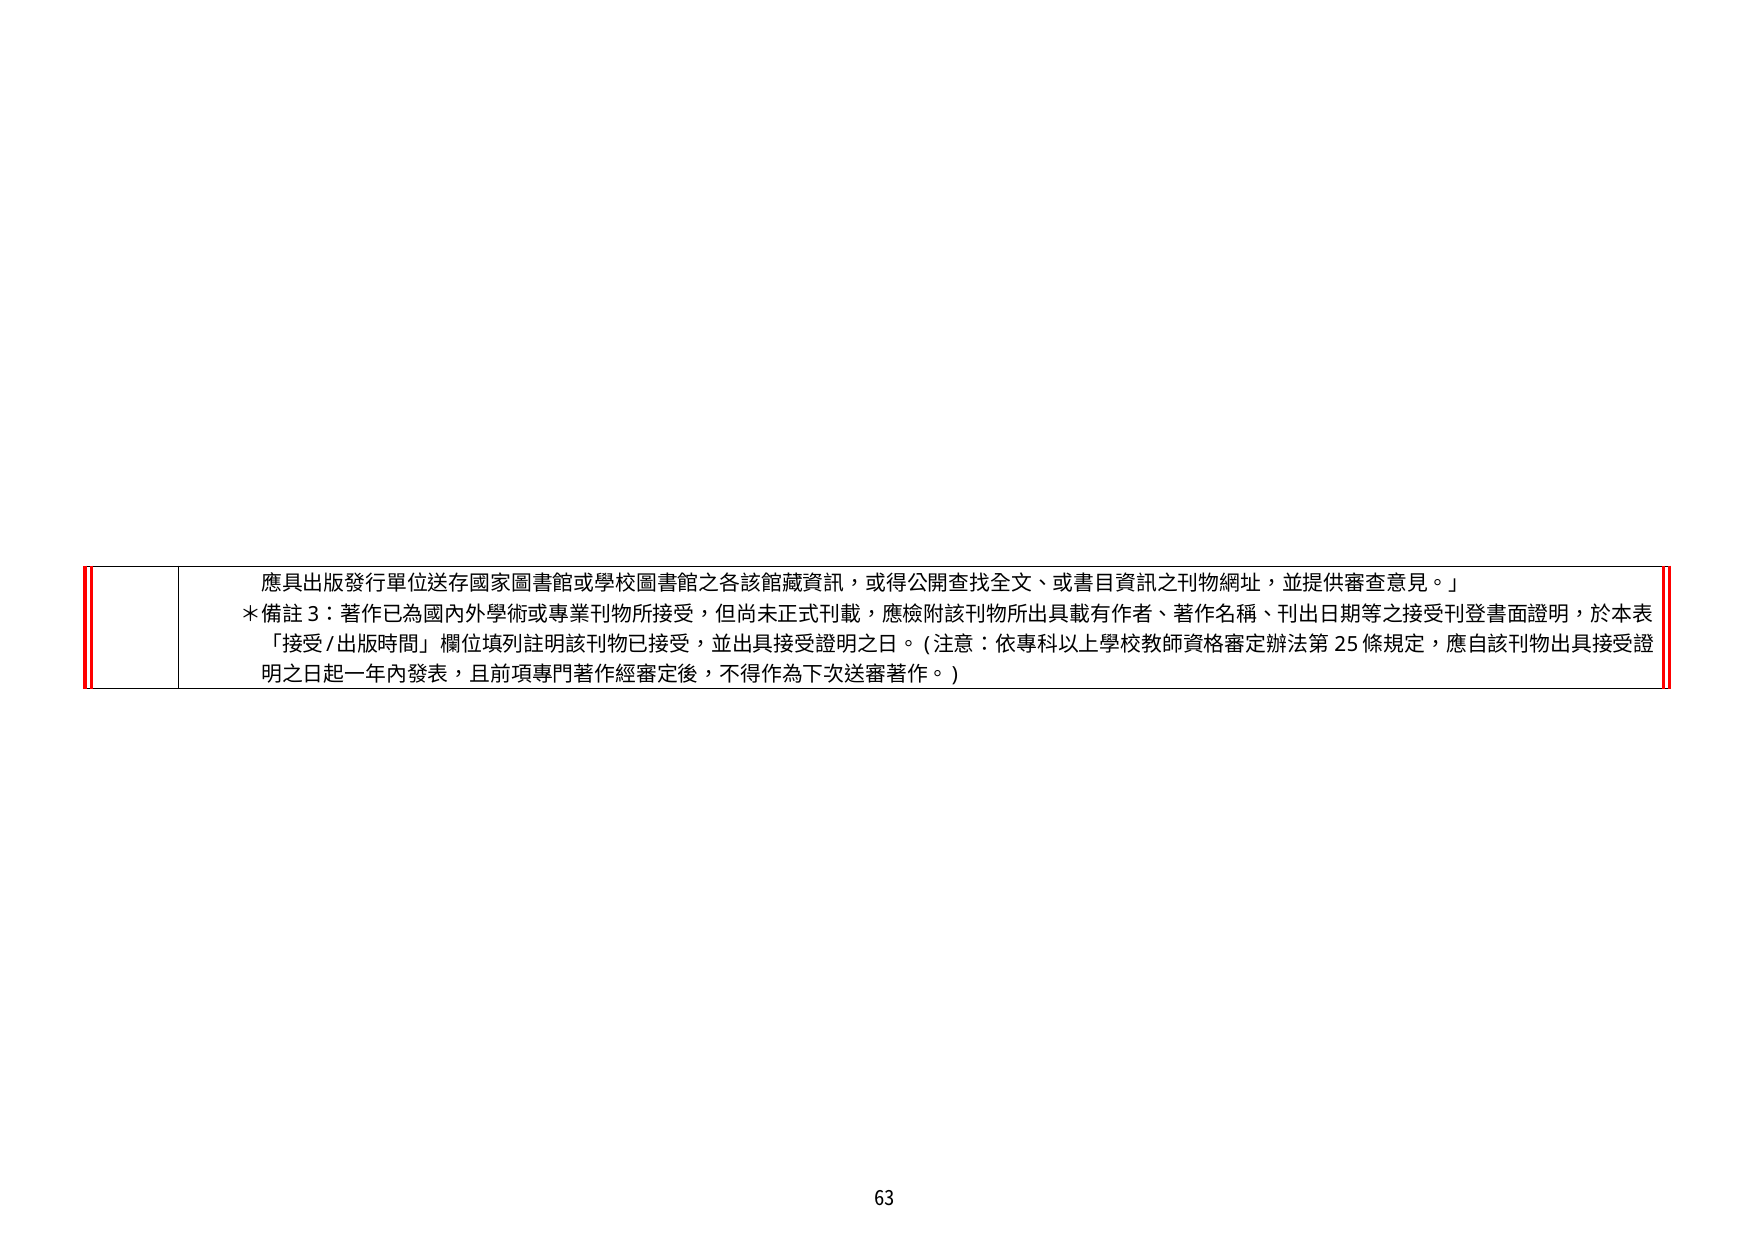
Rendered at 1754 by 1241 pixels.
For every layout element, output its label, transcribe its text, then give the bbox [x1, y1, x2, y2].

table_cell 應具出版發行單位送存國家圖書館或學校圖書館之各該館藏資訊，或得公開查找全文、或書目資訊之刊物網址，並提供審查意見。」 ＊備註3：著作已為國內外學術或專業刊物所接受，但尚未正式刊載，應檢附該刊物所出具載有作者、著作名稱、刊出日期等之接受刊登書面證明，於本表「接受/出版時間」欄位填列註明該刊物已接受，並出具接受證明之日。(注意：依專科以上學校教師資格審定辦法第25條規定，應自該刊物出具接受證明之日起一年內發表，且前項專門著作經審定後，不得作為下次送審著作。) [179, 567, 1662, 688]
table_cell [93, 567, 178, 688]
